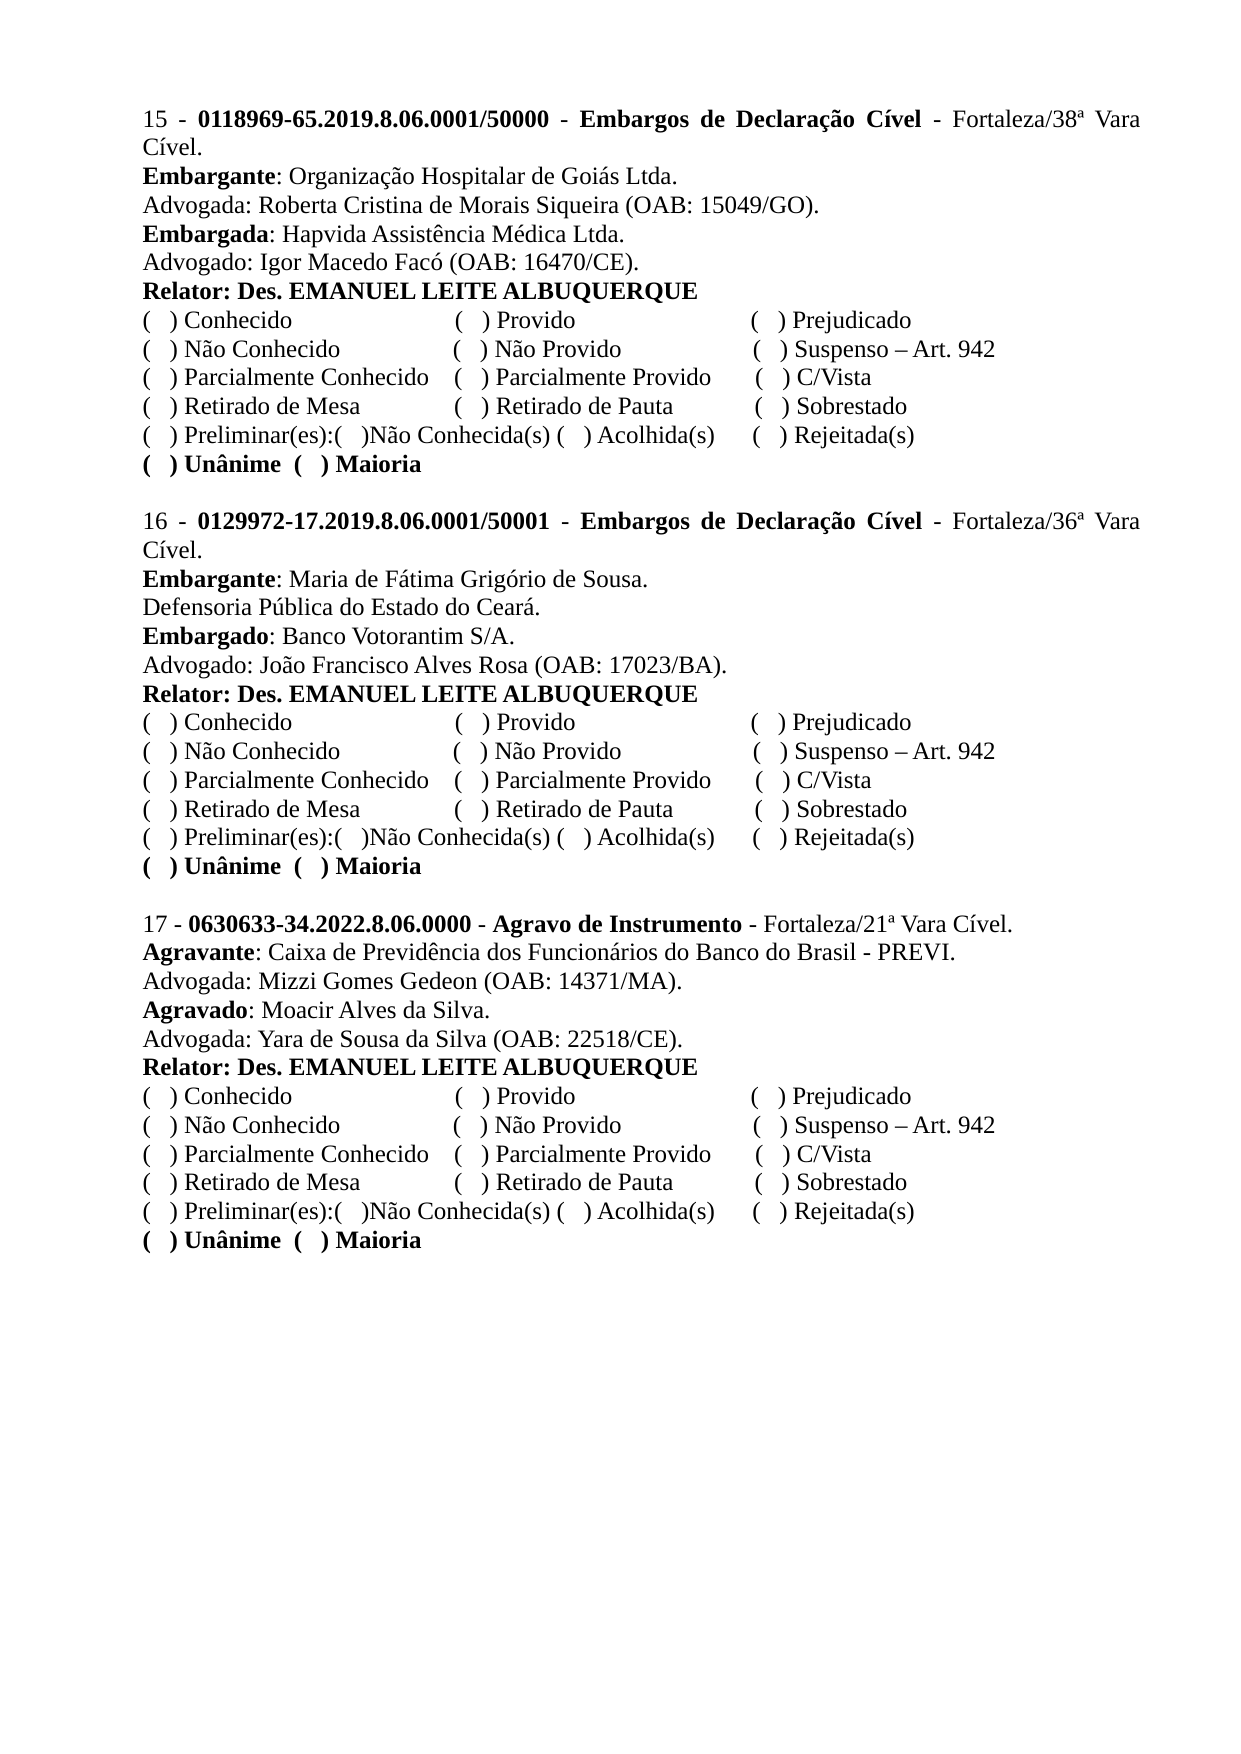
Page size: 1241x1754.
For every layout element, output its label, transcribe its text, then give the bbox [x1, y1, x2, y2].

text ( ) Unânime ( ) Maioria [142, 851, 1158, 880]
text ( ) Não Conhecido ( ) Não Provido ( ) Suspenso – Art. 942 [142, 736, 1158, 765]
text Embargante: Organização Hospitalar de Goiás Ltda. [142, 161, 1141, 190]
text Embargado: Banco Votorantim S/A. [142, 621, 1141, 650]
text ( ) Parcialmente Conhecido ( ) Parcialmente Provido ( ) C/Vista [142, 765, 1158, 794]
text ( ) Parcialmente Conhecido ( ) Parcialmente Provido ( ) C/Vista [142, 1139, 1158, 1167]
text 17 - 0630633-34.2022.8.06.0000 - Agravo de Instrumento - Fortaleza/21ª Vara Cível. [142, 909, 1141, 937]
text Relator: Des. EMANUEL LEITE ALBUQUERQUE [142, 1052, 1141, 1081]
text ( ) Unânime ( ) Maioria [142, 449, 1158, 477]
text Advogada: Mizzi Gomes Gedeon (OAB: 14371/MA). [142, 966, 1141, 995]
text Advogada: Yara de Sousa da Silva (OAB: 22518/CE). [142, 1024, 1141, 1052]
text 15 - 0118969-65.2019.8.06.0001/50000 - Embargos de Declaração Cível - Fortaleza/38ª Vara Cível. [142, 104, 1141, 161]
text ( ) Não Conhecido ( ) Não Provido ( ) Suspenso – Art. 942 [142, 334, 1158, 362]
text ( ) Unânime ( ) Maioria [142, 1225, 1158, 1254]
text ( ) Preliminar(es):( )Não Conhecida(s) ( ) Acolhida(s) ( ) Rejeitada(s) [142, 822, 1158, 851]
text ( ) Preliminar(es):( )Não Conhecida(s) ( ) Acolhida(s) ( ) Rejeitada(s) [142, 420, 1158, 449]
text Agravante: Caixa de Previdência dos Funcionários do Banco do Brasil - PREVI. [142, 937, 1141, 966]
text ( ) Preliminar(es):( )Não Conhecida(s) ( ) Acolhida(s) ( ) Rejeitada(s) [142, 1196, 1158, 1225]
text ( ) Parcialmente Conhecido ( ) Parcialmente Provido ( ) C/Vista [142, 362, 1158, 391]
text ( ) Conhecido ( ) Provido ( ) Prejudicado [142, 1081, 1141, 1110]
text ( ) Conhecido ( ) Provido ( ) Prejudicado [142, 707, 1141, 736]
text ( ) Retirado de Mesa ( ) Retirado de Pauta ( ) Sobrestado [142, 391, 1158, 420]
text Relator: Des. EMANUEL LEITE ALBUQUERQUE [142, 679, 1141, 707]
text ( ) Retirado de Mesa ( ) Retirado de Pauta ( ) Sobrestado [142, 1167, 1158, 1196]
text ( ) Conhecido ( ) Provido ( ) Prejudicado [142, 305, 1141, 334]
text Relator: Des. EMANUEL LEITE ALBUQUERQUE [142, 276, 1141, 305]
text ( ) Não Conhecido ( ) Não Provido ( ) Suspenso – Art. 942 [142, 1110, 1158, 1139]
text Advogada: Roberta Cristina de Morais Siqueira (OAB: 15049/GO). [142, 190, 1141, 219]
text Embargante: Maria de Fátima Grigório de Sousa. [142, 564, 1141, 592]
text Advogado: Igor Macedo Facó (OAB: 16470/CE). [142, 247, 1141, 276]
text ( ) Retirado de Mesa ( ) Retirado de Pauta ( ) Sobrestado [142, 794, 1158, 822]
text Advogado: João Francisco Alves Rosa (OAB: 17023/BA). [142, 650, 1141, 679]
text Agravado: Moacir Alves da Silva. [142, 995, 1141, 1024]
text Defensoria Pública do Estado do Ceará. [142, 592, 1141, 621]
text Embargada: Hapvida Assistência Médica Ltda. [142, 219, 1141, 247]
text 16 - 0129972-17.2019.8.06.0001/50001 - Embargos de Declaração Cível - Fortaleza/36ª Vara Cível. [142, 506, 1141, 564]
